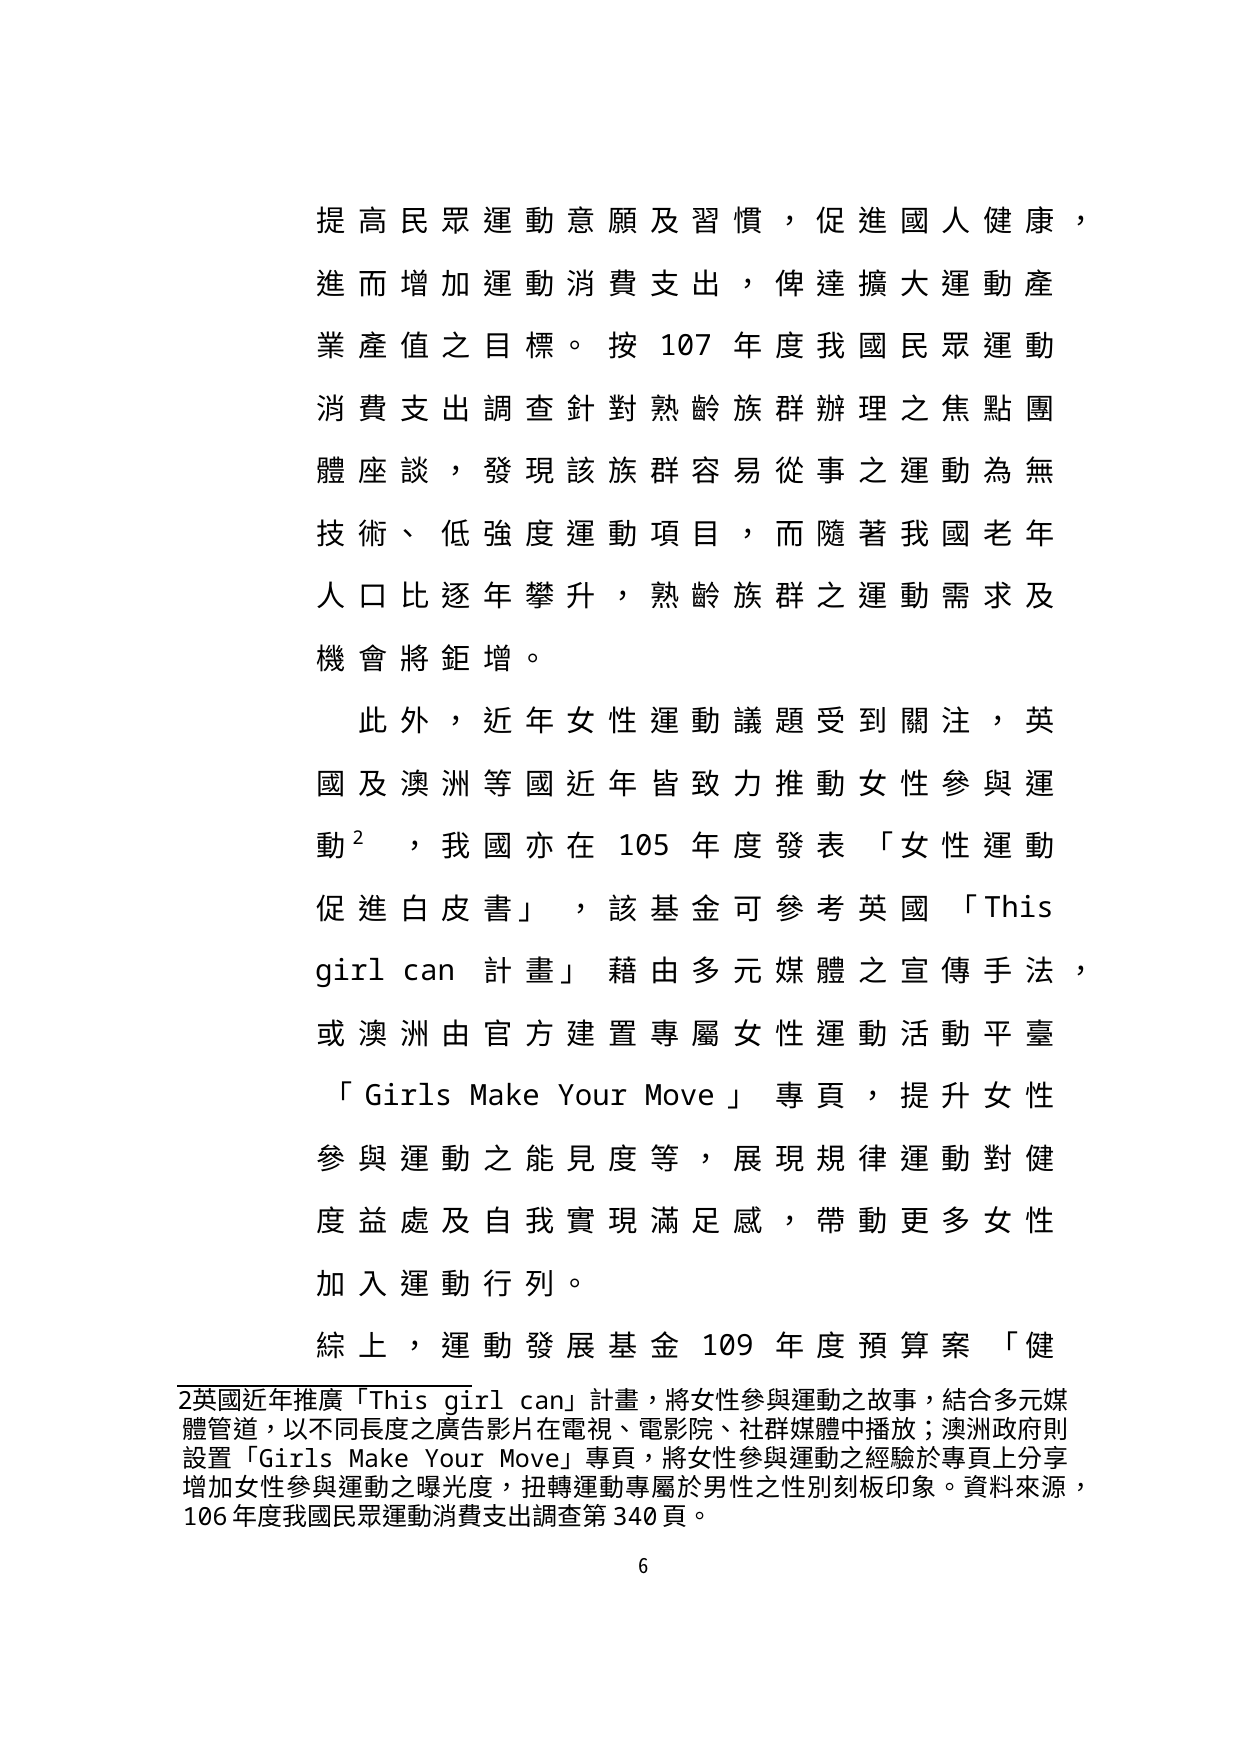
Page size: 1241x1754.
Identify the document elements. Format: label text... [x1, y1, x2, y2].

text 英國近年推廣「This girl can」計畫，將女性參與運動之故事，結合多元媒體管道，以不同長度之廣告影片在電視、電影院、社群媒體中播放；澳洲政府則設置「Girls Make Your Move」專頁，將女性參與運動之經驗於專頁上分享，增加女性參與運動之曝光度，扭轉運動專屬於男性之性別刻板印象。資料來源，106年度我國民眾運動消費支出調查第340頁。 [177, 1386, 1068, 1532]
text 此外，近年女性運動議題受到關注，英國及澳洲等國近年皆致力推動女性參與運動，我國亦在105年度發表「女性運動促進白皮書」，該基金可參考英國「This girl can 計畫」藉由多元媒體之宣傳手法，或澳洲由官方建置專屬女性運動活動平臺「Girls Make Your Move」專頁，提升女性參與運動之能見度等，展現規律運動對健度益處及自我實現滿足感，帶動更多女性加入運動行列。 [274, 677, 1060, 1302]
text 綜上，運動發展基金109年度預算案「健 [244, 1302, 1060, 1365]
text 近年來我國運動消費支出雖持續成長，仍宜針對不同族群規劃促進運動方案，以提高民眾運動意願及習慣，促進國人健康，進而增加運動消費支出，俾達擴大運動產業產值之目標。按107年度我國民眾運動消費支出調查針對熟齡族群辦理之焦點團體座談，發現該族群容易從事之運動為無技術、低強度運動項目，而隨著我國老年人口比逐年攀升，熟齡族群之運動需求及機會將鉅增。 [274, 177, 1060, 677]
